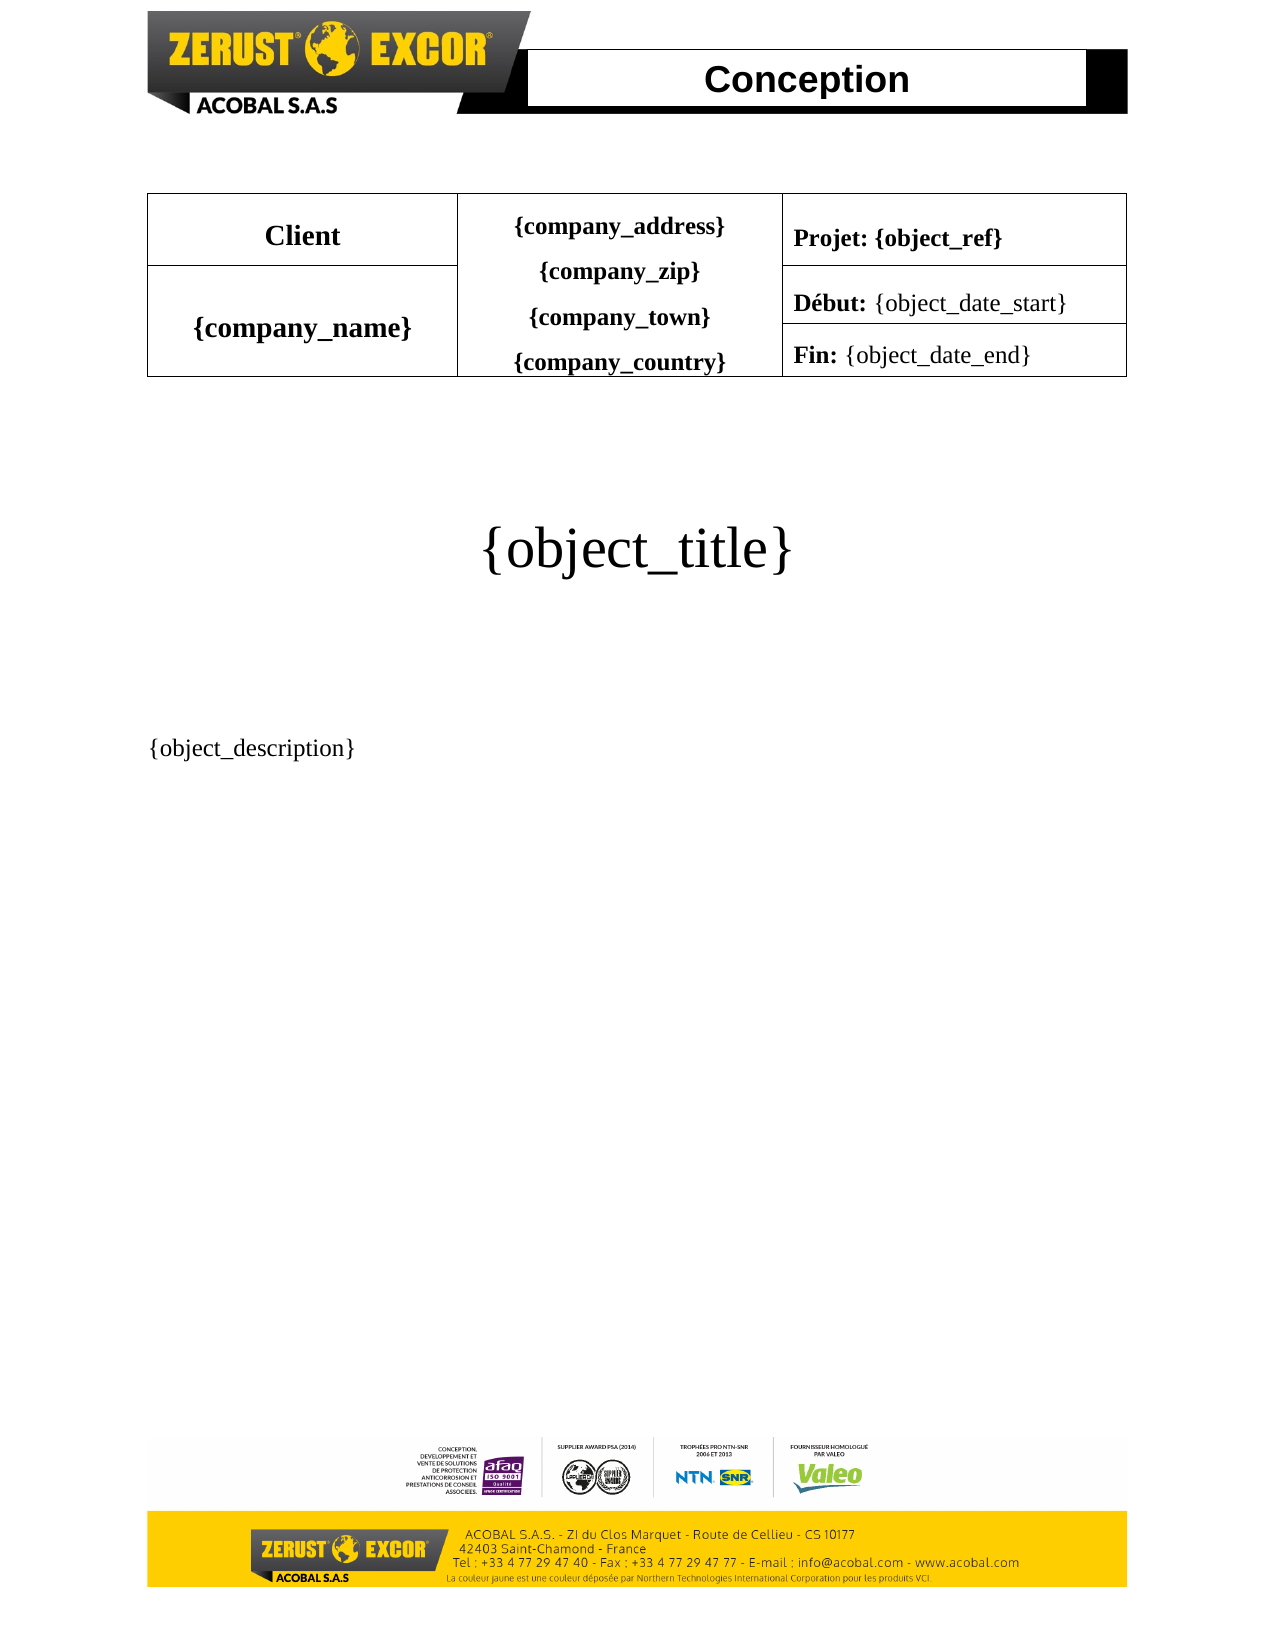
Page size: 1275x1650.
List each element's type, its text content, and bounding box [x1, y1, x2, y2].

table_cell {company_name} [148, 266, 457, 376]
table_cell Début: {object_date_start} [783, 266, 1126, 322]
table_header {company_address} {company_zip} {company_town} {company_country} [458, 194, 782, 376]
table_header Projet: {object_ref} [783, 194, 1126, 264]
table_cell Fin: {object_date_end} [783, 324, 1126, 376]
text {object_title} [148, 513, 1127, 580]
text {object_description} [148, 716, 1127, 762]
table_header Client [148, 194, 457, 264]
